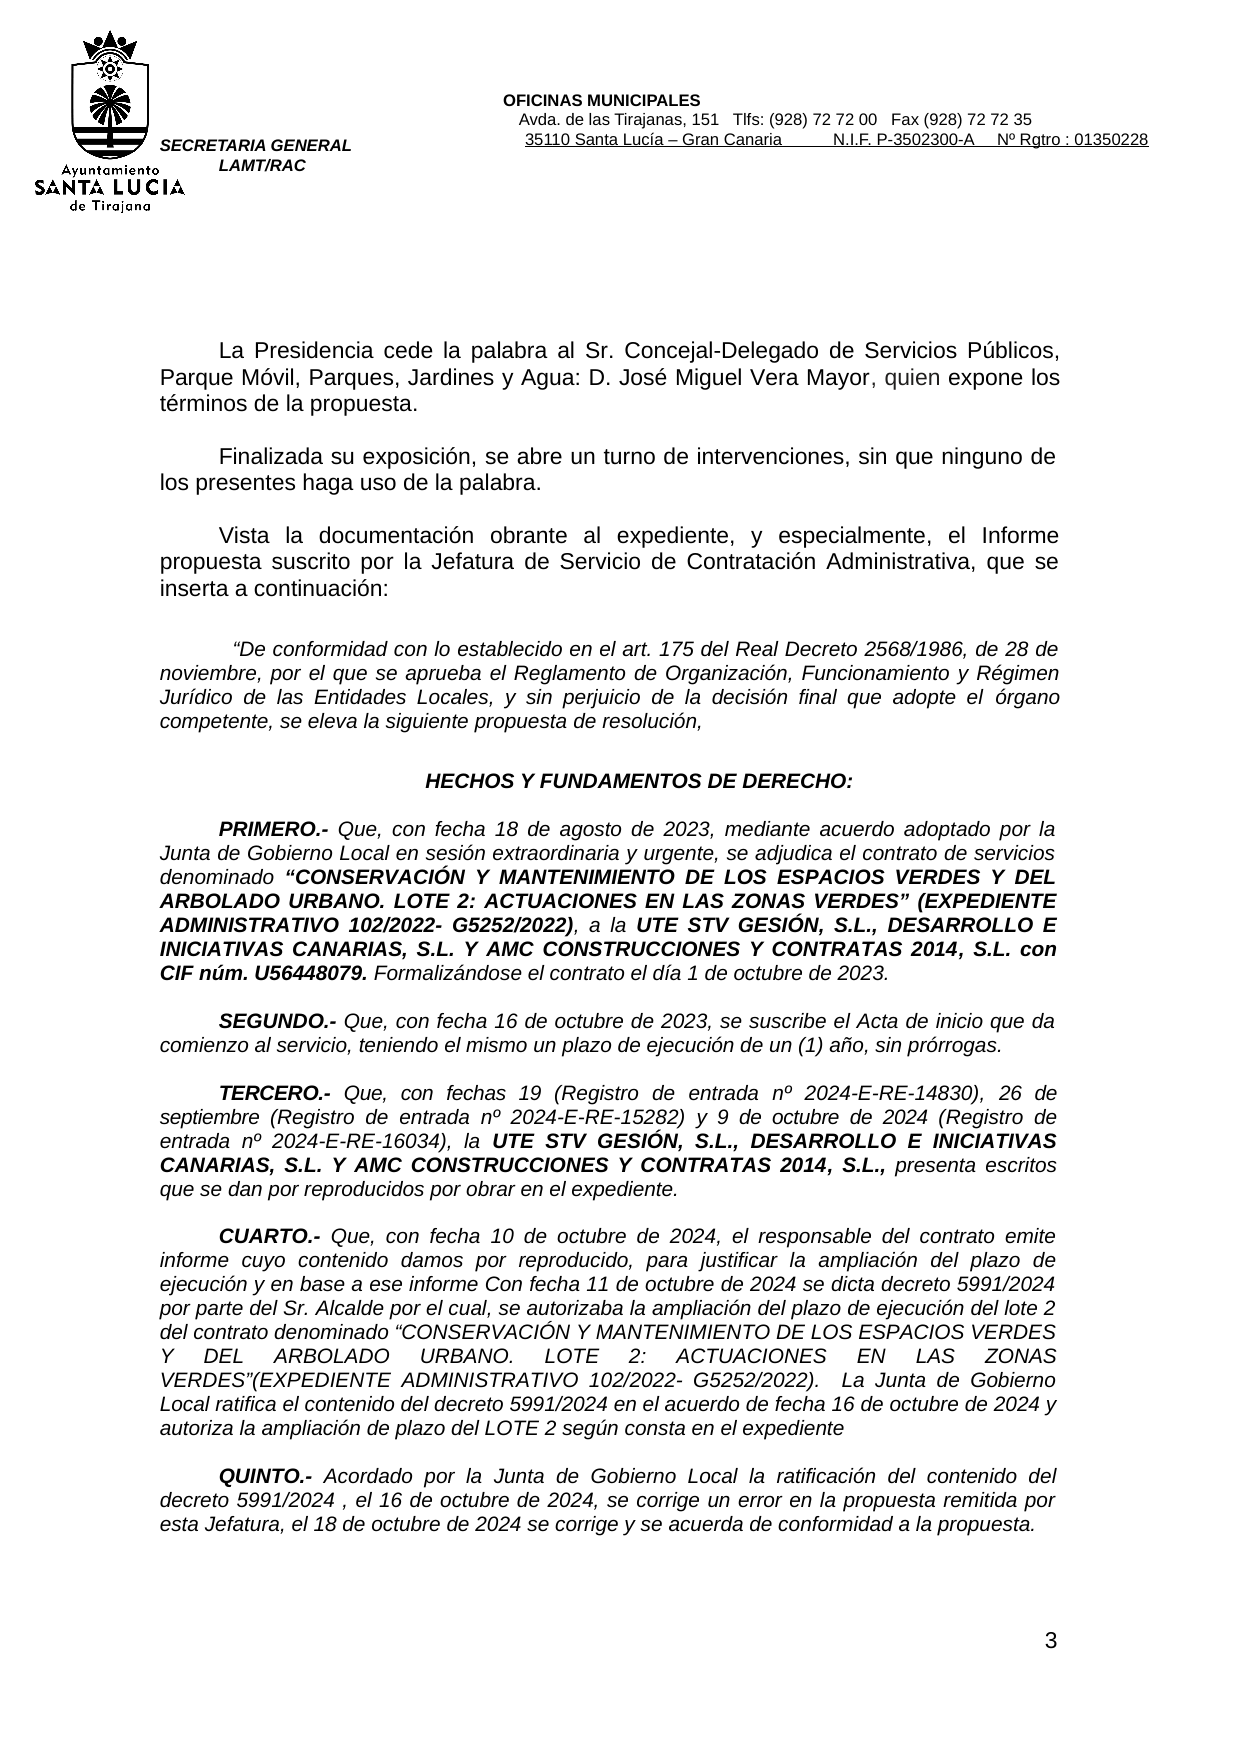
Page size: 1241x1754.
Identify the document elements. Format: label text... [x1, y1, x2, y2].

text Finalizada su exposición, se abre un turno de intervenciones, sin que ninguno de los presentes haga uso de la palabra. [159, 443, 1057, 495]
text HECHOS Y FUNDAMENTOS DE DERECHO: [159, 769, 1060, 793]
text SEGUNDO.- Que, con fecha 16 de octubre de 2023, se suscribe el Acta de inicio que da comienzo al servicio, teniendo el mismo un plazo de ejecución de un (1) año, sin prórrogas. [159, 1009, 1057, 1057]
text La Presidencia cede la palabra al Sr. Concejal-Delegado de Servicios Públicos, Parque Móvil, Parques, Jardines y Agua: D. José Miguel Vera Mayor, quien expone los términos de la propuesta. [159, 337, 1060, 416]
text CUARTO.- Que, con fecha 10 de octubre de 2024, el responsable del contrato emite informe cuyo contenido damos por reproducido, para justificar la ampliación del plazo de ejecución y en base a ese informe Con fecha 11 de octubre de 2024 se dicta decreto 5991/2024 por parte del Sr. Alcalde por el cual, se autorizaba la ampliación del plazo de ejecución del lote 2 del contrato denominado “CONSERVACIÓN Y MANTENIMIENTO DE LOS ESPACIOS VERDES Y DEL ARBOLADO URBANO. LOTE 2: ACTUACIONES EN LAS ZONAS VERDES”(EXPEDIENTE ADMINISTRATIVO 102/2022- G5252/2022). La Junta de Gobierno Local ratifica el contenido del decreto 5991/2024 en el acuerdo de fecha 16 de octubre de 2024 y autoriza la ampliación de plazo del LOTE 2 según consta en el expediente [159, 1224, 1057, 1440]
picture [6, 0, 213, 239]
text QUINTO.- Acordado por la Junta de Gobierno Local la ratificación del contenido del decreto 5991/2024 , el 16 de octubre de 2024, se corrige un error en la propuesta remitida por esta Jefatura, el 18 de octubre de 2024 se corrige y se acuerda de conformidad a la propuesta. [159, 1464, 1057, 1536]
text Vista la documentación obrante al expediente, y especialmente, el Informe propuesta suscrito por la Jefatura de Servicio de Contratación Administrativa, que se inserta a continuación: [159, 522, 1060, 601]
text TERCERO.- Que, con fechas 19 (Registro de entrada nº 2024-E-RE-14830), 26 de septiembre (Registro de entrada nº 2024-E-RE-15282) y 9 de octubre de 2024 (Registro de entrada nº 2024-E-RE-16034), la UTE STV GESIÓN, S.L., DESARROLLO E INICIATIVAS CANARIAS, S.L. Y AMC CONSTRUCCIONES Y CONTRATAS 2014, S.L., presenta escritos que se dan por reproducidos por obrar en el expediente. [159, 1081, 1057, 1200]
text PRIMERO.- Que, con fecha 18 de agosto de 2023, mediante acuerdo adoptado por la Junta de Gobierno Local en sesión extraordinaria y urgente, se adjudica el contrato de servicios denominado “CONSERVACIÓN Y MANTENIMIENTO DE LOS ESPACIOS VERDES Y DEL ARBOLADO URBANO. LOTE 2: ACTUACIONES EN LAS ZONAS VERDES” (EXPEDIENTE ADMINISTRATIVO 102/2022- G5252/2022), a la UTE STV GESIÓN, S.L., DESARROLLO E INICIATIVAS CANARIAS, S.L. Y AMC CONSTRUCCIONES Y CONTRATAS 2014, S.L. con CIF núm. U56448079. Formalizándose el contrato el día 1 de octubre de 2023. [159, 817, 1057, 985]
text “De conformidad con lo establecido en el art. 175 del Real Decreto 2568/1986, de 28 de noviembre, por el que se aprueba el Reglamento de Organización, Funcionamiento y Régimen Jurídico de las Entidades Locales, y sin perjuicio de la decisión final que adopte el órgano competente, se eleva la siguiente propuesta de resolución, [159, 637, 1060, 733]
